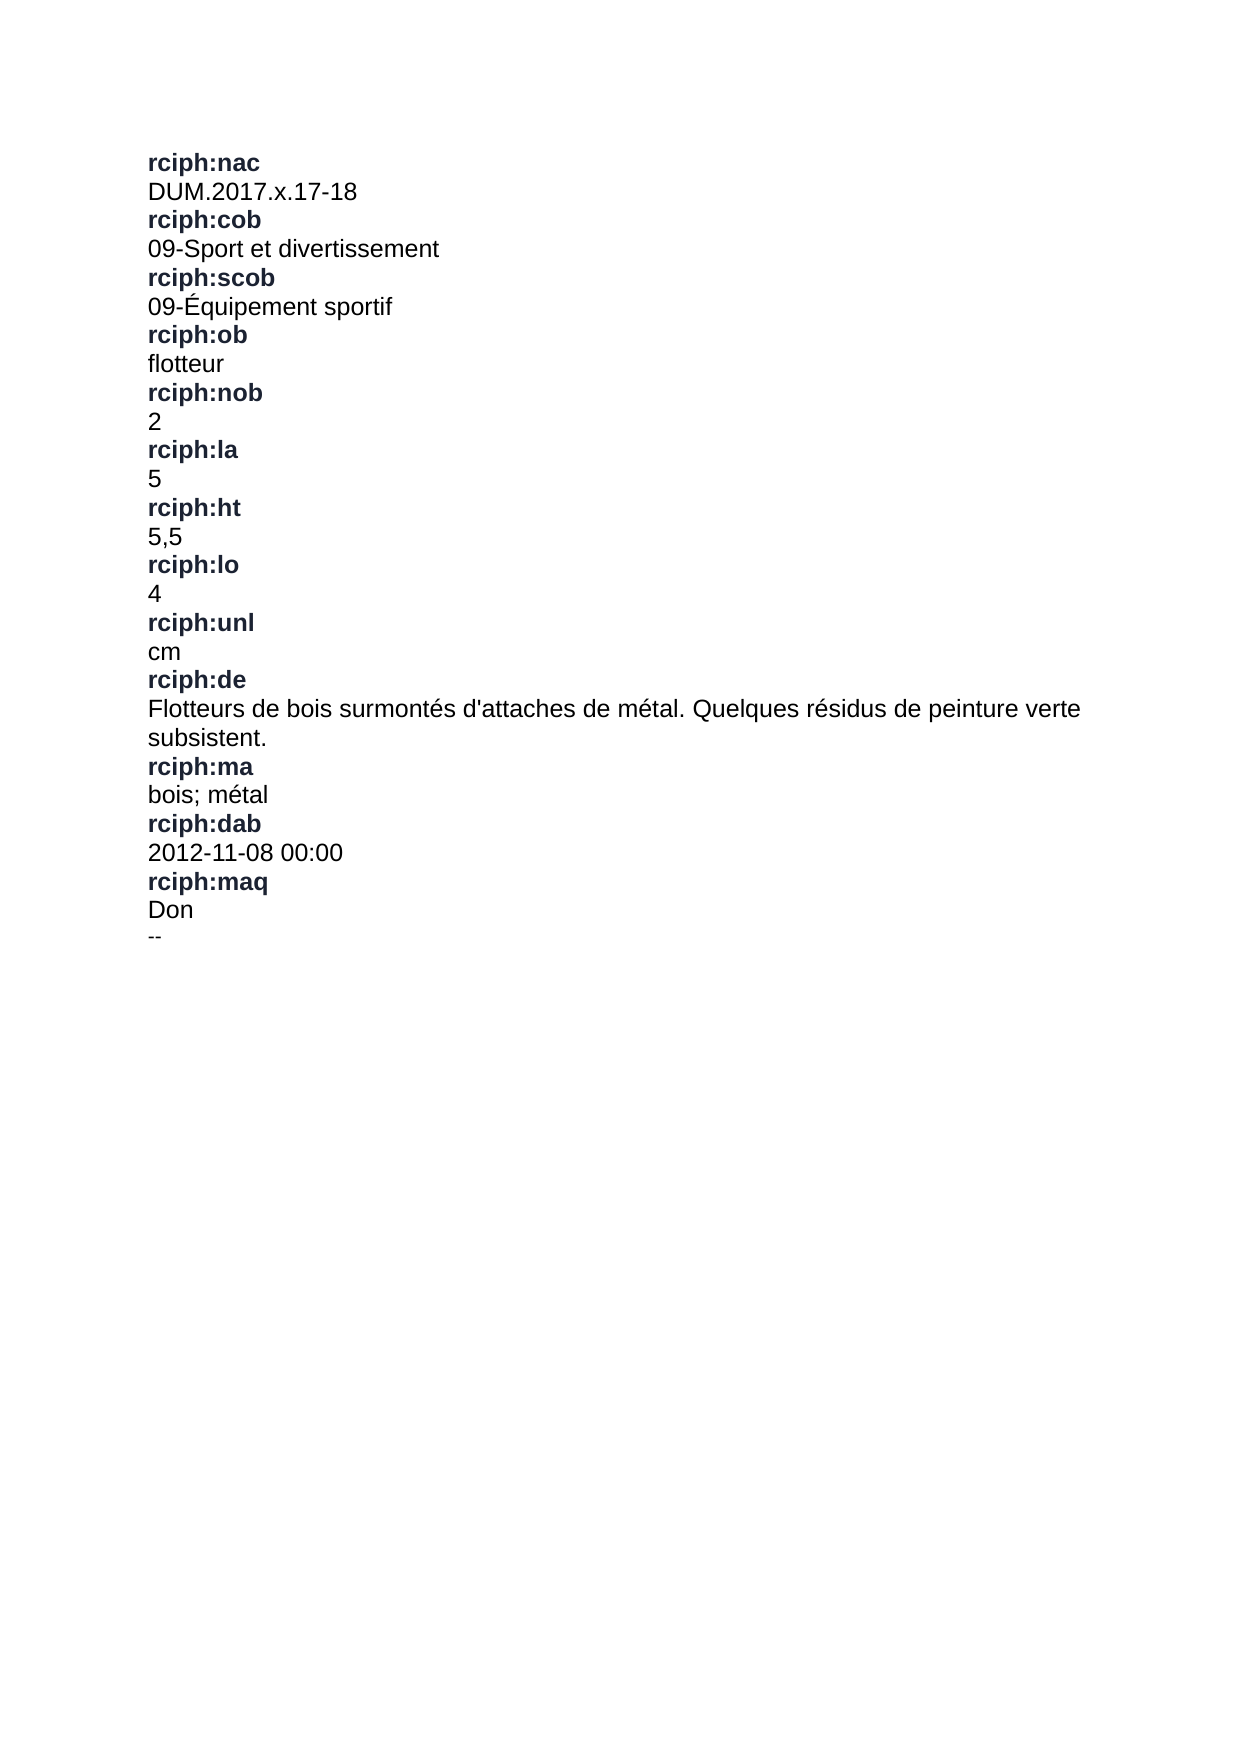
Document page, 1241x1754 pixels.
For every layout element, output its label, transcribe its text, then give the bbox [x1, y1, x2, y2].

text rciph:ma [148, 751, 1092, 780]
text DUM.2017.x.17-18 [148, 176, 1092, 205]
text 2012-11-08 00:00 [148, 838, 1092, 866]
text rciph:nob [148, 378, 1092, 406]
text rciph:dab [148, 809, 1092, 838]
text rciph:ob [148, 320, 1092, 349]
text 5 [148, 464, 1092, 493]
text -- [148, 924, 1092, 948]
text cm [148, 636, 1092, 665]
text rciph:de [148, 665, 1092, 694]
text rciph:unl [148, 608, 1092, 636]
text rciph:cob [148, 205, 1092, 234]
text rciph:maq [148, 866, 1092, 895]
text rciph:lo [148, 550, 1092, 579]
text Don [148, 895, 1092, 924]
text 09-Sport et divertissement [148, 234, 1092, 263]
text rciph:scob [148, 263, 1092, 291]
text 4 [148, 579, 1092, 608]
text bois; métal [148, 780, 1092, 809]
text 09-Équipement sportif [148, 291, 1092, 320]
text rciph:ht [148, 493, 1092, 521]
text 2 [148, 406, 1092, 435]
text Flotteurs de bois surmontés d'attaches de métal. Quelques résidus de peinture verte subsistent. [148, 694, 1092, 751]
text flotteur [148, 349, 1092, 378]
text 5,5 [148, 521, 1092, 550]
text rciph:nac [148, 148, 1092, 176]
text rciph:la [148, 435, 1092, 464]
